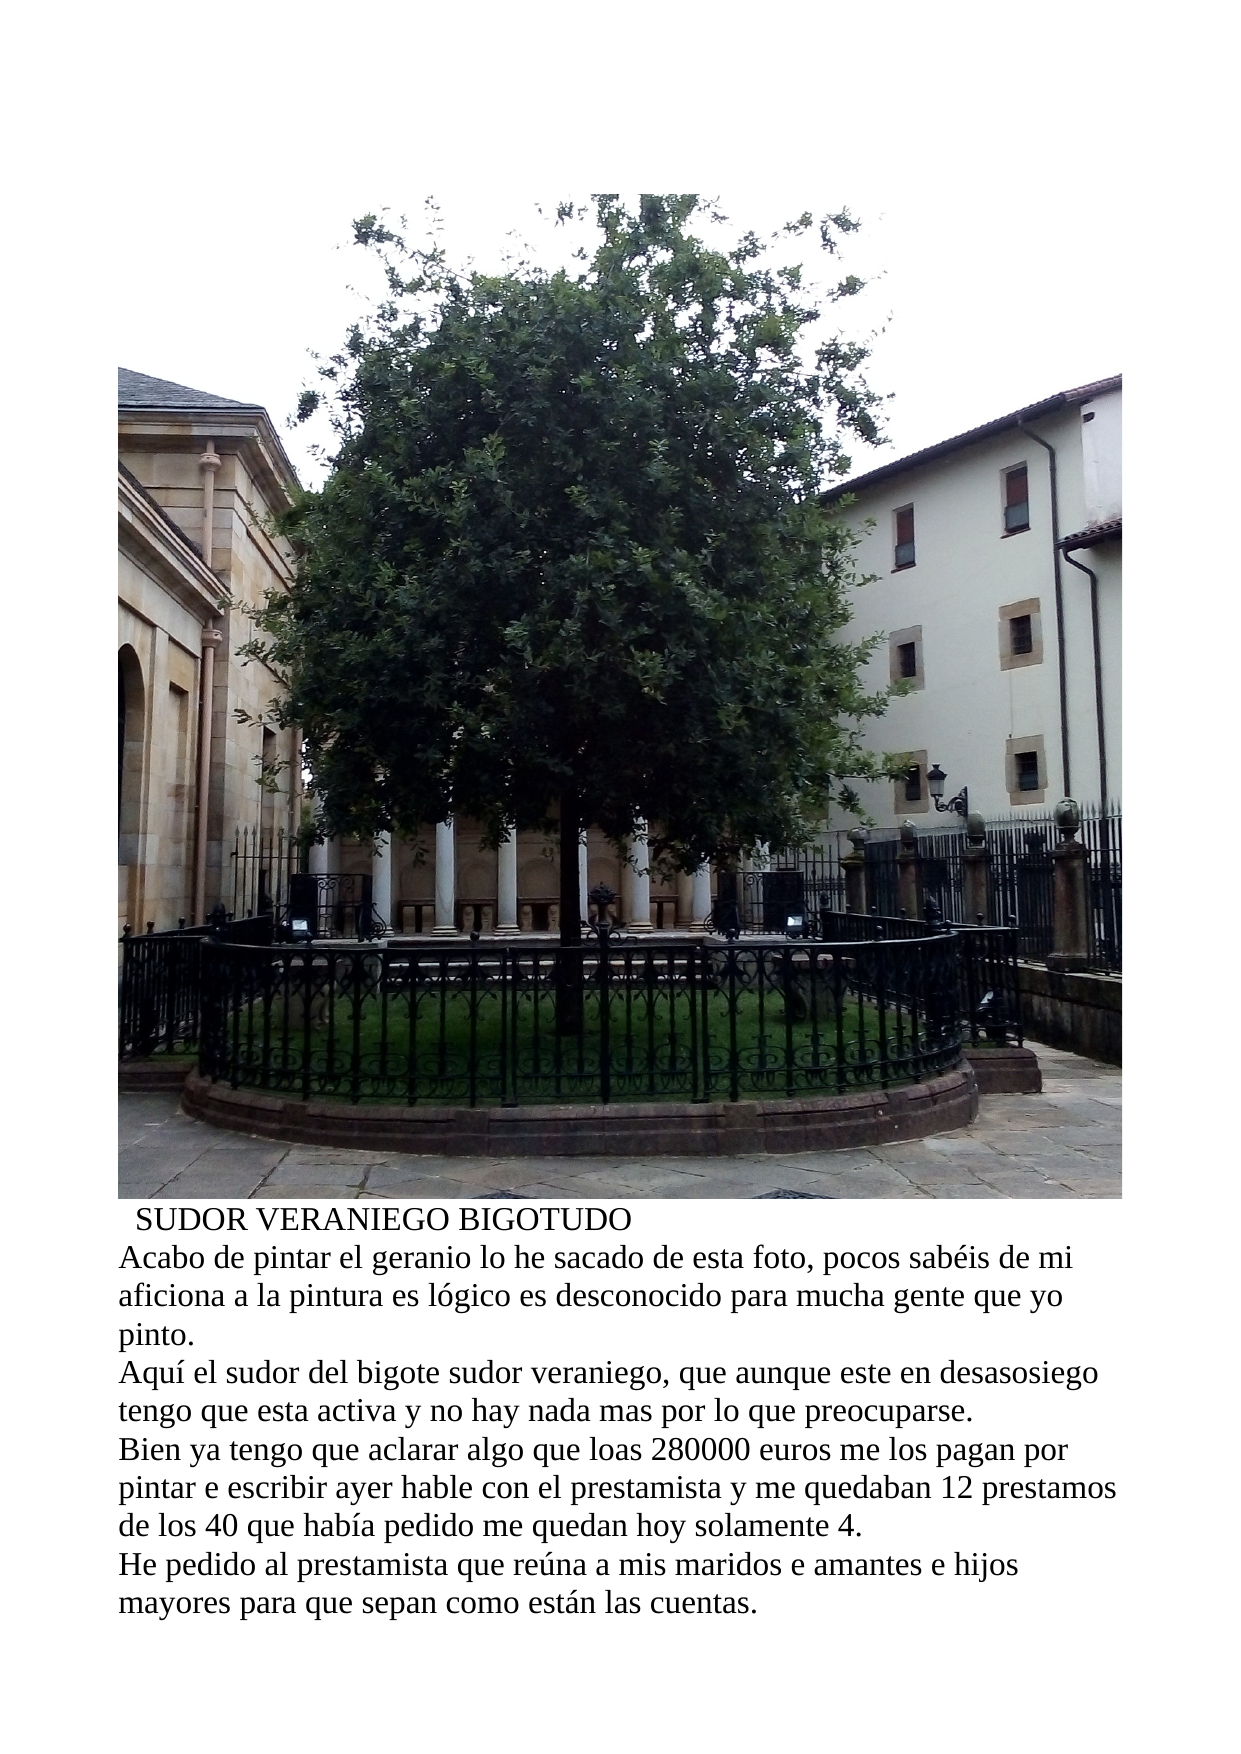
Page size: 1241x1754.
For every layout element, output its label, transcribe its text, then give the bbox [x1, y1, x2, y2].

text Acabo de pintar el geranio lo he sacado de esta foto, pocos sabéis de mi aficiona a la pintura es lógico es desconocido para mucha gente que yo pinto. [118, 1237, 1122, 1352]
text Aquí el sudor del bigote sudor veraniego, que aunque este en desasosiego tengo que esta activa y no hay nada mas por lo que preocuparse. [118, 1352, 1122, 1429]
text He pedido al prestamista que reúna a mis maridos e amantes e hijos mayores para que sepan como están las cuentas. [118, 1544, 1122, 1620]
picture [118, 194, 1123, 1199]
text SUDOR VERANIEGO BIGOTUDO [118, 1199, 1122, 1237]
text Bien ya tengo que aclarar algo que loas 280000 euros me los pagan por pintar e escribir ayer hable con el prestamista y me quedaban 12 prestamos de los 40 que había pedido me quedan hoy solamente 4. [118, 1429, 1122, 1544]
